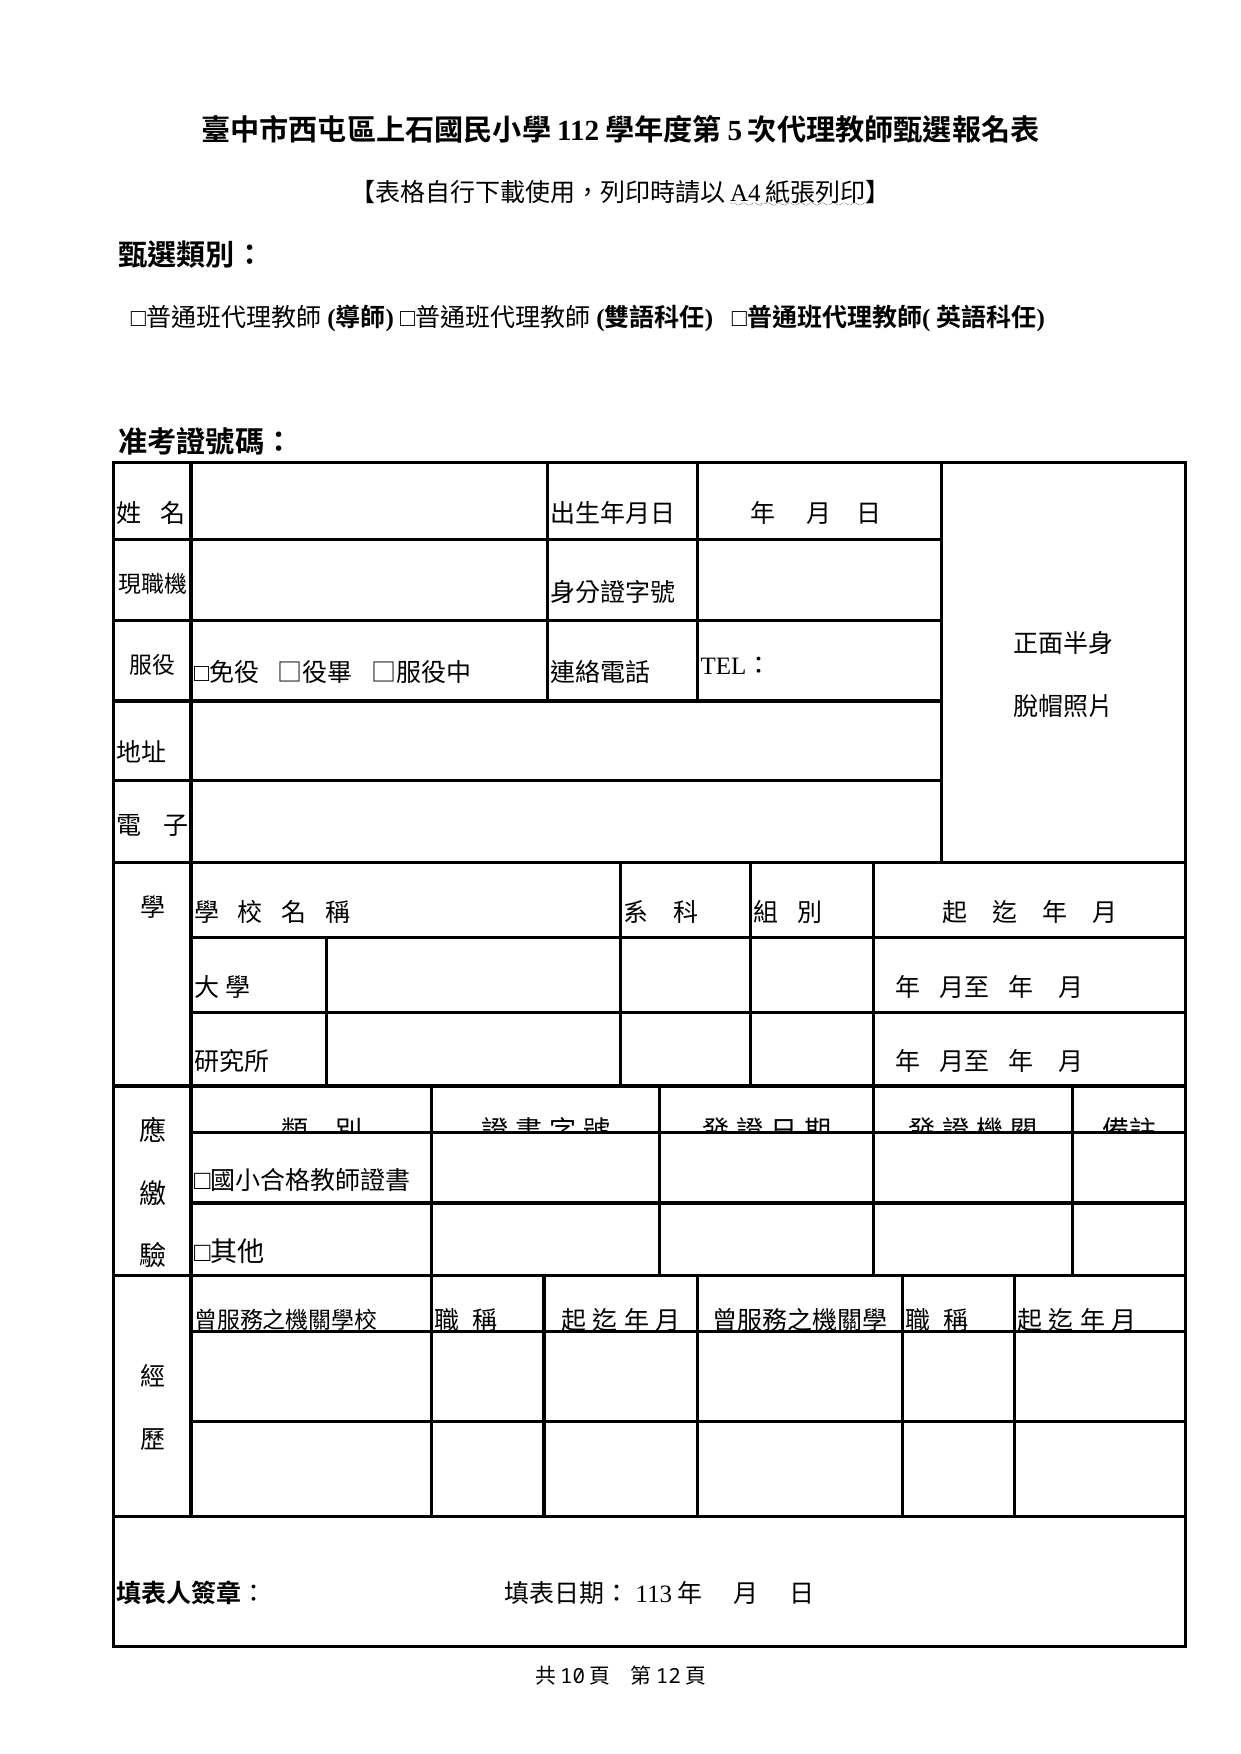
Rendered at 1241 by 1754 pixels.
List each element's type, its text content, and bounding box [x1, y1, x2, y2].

text 【表格自行下載使用，列印時請以A4紙張列印】 [118, 148, 1122, 211]
table_header 出生年月日 [549, 464, 696, 538]
table_cell 起 迄 年 月 [546, 1277, 696, 1330]
table_cell [193, 703, 940, 779]
table_cell □國小合格教師證書 [193, 1134, 430, 1201]
table_header 年 月 日 [699, 464, 940, 538]
table_cell 組 別 [752, 864, 872, 936]
table_cell [875, 1134, 1071, 1201]
table_cell 證 書 字 號 [433, 1088, 658, 1131]
table_cell 填表人簽章： 填表日期： 113年 月 日 [115, 1518, 1184, 1645]
table_cell [193, 541, 546, 618]
table_cell 學 校 名 稱 [193, 864, 619, 936]
table_cell 曾服務之機關學校 [193, 1277, 430, 1330]
table_cell □其他 [193, 1205, 430, 1273]
table_cell [1016, 1423, 1184, 1515]
text 甄選類別：󠇂 □普通班代理教師 (導師) □普通班代理教師 (雙語科任) □普通班代理教師( 英語科任) [118, 211, 1122, 336]
table_cell 起 迄 年 月 [875, 864, 1184, 936]
table_cell [661, 1134, 872, 1201]
table_header 姓 名 [115, 464, 189, 538]
table_cell □免役 □役畢 □服役中 [193, 622, 546, 699]
text 准考證號碼： [118, 398, 1122, 461]
table_cell [193, 782, 940, 861]
table_cell [1074, 1205, 1184, 1273]
table_cell 職 稱 [904, 1277, 1013, 1330]
table_cell [193, 1333, 430, 1420]
table_cell 職 稱 [433, 1277, 542, 1330]
table_cell 曾服務之機關學校 [699, 1277, 901, 1330]
table_cell [875, 1205, 1071, 1273]
table_cell 發 證 機 關 [875, 1088, 1071, 1131]
table_cell [904, 1423, 1013, 1515]
table_cell 年 月至 年 月 [875, 939, 1184, 1011]
table_cell [193, 1423, 430, 1515]
table_cell 連絡電話 [549, 622, 696, 699]
table_cell 應 繳 驗 證 件 [115, 1088, 189, 1273]
table_cell 地址 [115, 703, 189, 779]
table_cell [699, 541, 940, 618]
table_cell [661, 1205, 872, 1273]
table_cell [752, 939, 872, 1011]
table_cell [752, 1014, 872, 1084]
table_cell [699, 1423, 901, 1515]
table_cell [433, 1205, 658, 1273]
table_cell [546, 1423, 696, 1515]
table_cell [622, 939, 749, 1011]
table_cell [328, 1014, 619, 1084]
table_cell 發 證 日 期 [661, 1088, 872, 1131]
table_cell 年 月至 年 月 [875, 1014, 1184, 1084]
table_cell 系 科 [622, 864, 749, 936]
table_cell 電子郵件 [115, 782, 189, 861]
table_cell 學 歷 [115, 864, 189, 1084]
table_cell 研究所 [193, 1014, 325, 1084]
table_cell 身分證字號 [549, 541, 696, 618]
table_cell [1074, 1134, 1184, 1201]
table_cell 大 學 [193, 939, 325, 1011]
table_cell 經 歷 [115, 1277, 189, 1515]
table_cell TEL： 手機： [699, 622, 940, 699]
table_cell [622, 1014, 749, 1084]
table_cell [433, 1333, 542, 1420]
table_cell 起 迄 年 月 [1016, 1277, 1184, 1330]
table_cell [546, 1333, 696, 1420]
table_cell 服役 情形 [115, 622, 189, 699]
table_header 正面半身 脫帽照片 [943, 464, 1184, 861]
table_cell [433, 1423, 542, 1515]
table_cell [1016, 1333, 1184, 1420]
text 臺中市西屯區上石國民小學112學年度第5次代理教師甄選報名表 [118, 86, 1122, 148]
table_cell 類 別 [193, 1088, 430, 1131]
table_cell 備註 [1074, 1088, 1184, 1131]
table_cell [328, 939, 619, 1011]
table_cell [433, 1134, 658, 1201]
table_cell [904, 1333, 1013, 1420]
table_cell 現職機關學校 [115, 541, 189, 618]
table_cell [699, 1333, 901, 1420]
table_header [193, 464, 546, 538]
